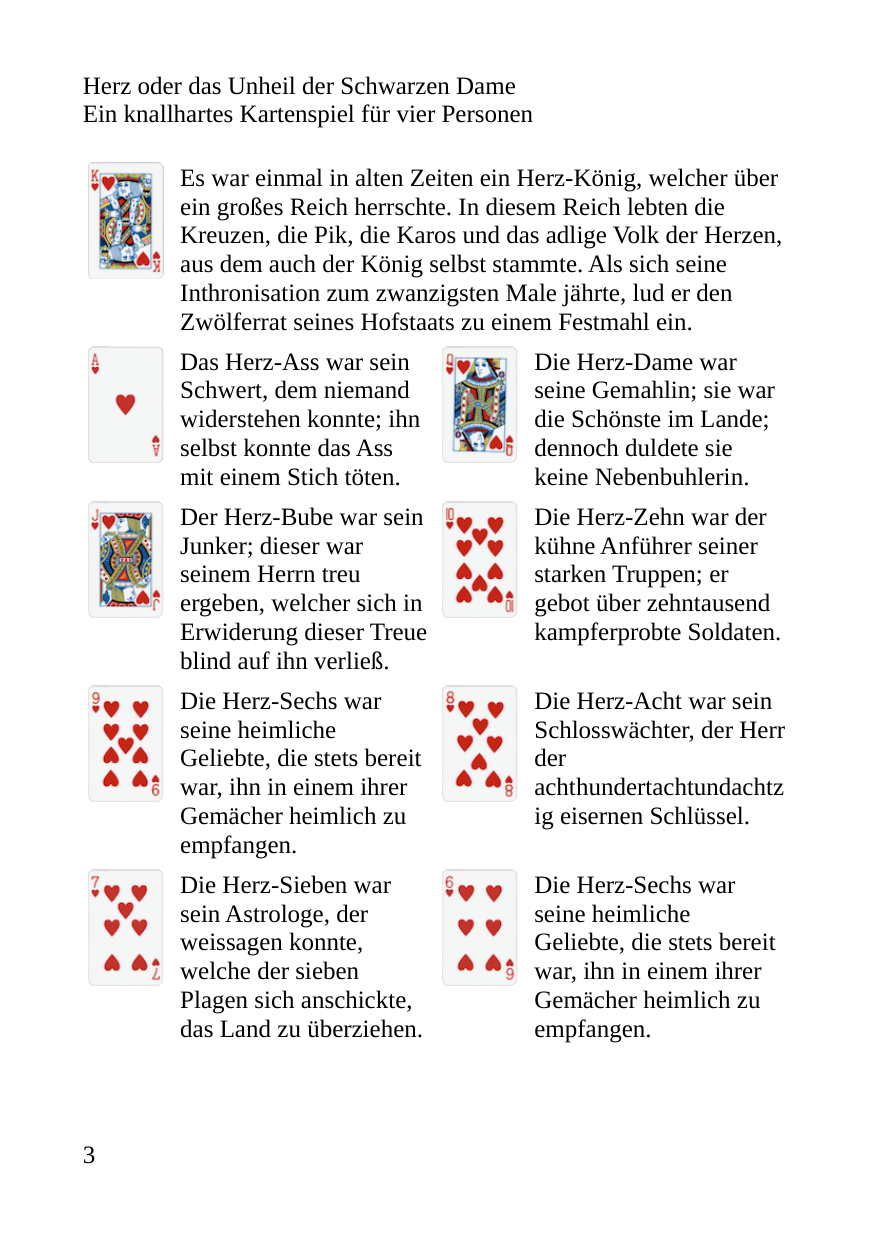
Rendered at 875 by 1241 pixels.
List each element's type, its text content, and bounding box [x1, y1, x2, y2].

table_cell [437, 864, 528, 1048]
table_cell Die Herz-Zehn war der kühne Anführer seiner starken Truppen; er gebot über zehntausend kampferprobte Soldaten. [529, 496, 791, 680]
table_cell [437, 680, 528, 864]
table_cell [83, 341, 174, 496]
picture [442, 501, 518, 618]
picture [88, 869, 164, 986]
table_cell [83, 680, 174, 864]
table_cell Die Herz-Dame war seine Gemahlin; sie war die Schönste im Lande; dennoch duldete sie keine Nebenbuhlerin. [529, 341, 791, 496]
table_header Es war einmal in alten Zeiten ein Herz-König, welcher über ein großes Reich herrschte. In diesem Reich lebten die Kreuzen, die Pik, die Karos und das adlige Volk der Herzen, aus dem auch der König selbst stammte. Als sich seine Inthronisation zum zwanzigsten Male jährte, lud er den Zwölferrat seines Hofstaats zu einem Festmahl ein. [174, 157, 791, 341]
table_cell [83, 496, 174, 680]
table_header [83, 157, 174, 341]
table_cell [83, 864, 174, 1048]
table_cell Die Herz-Sechs war seine heimliche Geliebte, die stets bereit war, ihn in einem ihrer Gemächer heimlich zu empfangen. [174, 680, 437, 864]
text Ein knallhartes Kartenspiel für vier Personen [83, 99, 791, 128]
picture [88, 346, 164, 463]
table_cell Die Herz-Sieben war sein Astrologe, der weissagen konnte, welche der sieben Plagen sich anschickte, das Land zu überziehen. [174, 864, 437, 1048]
picture [88, 501, 164, 618]
text Herz oder das Unheil der Schwarzen Dame [83, 71, 791, 99]
table_cell [437, 496, 528, 680]
table_cell Die Herz-Acht war sein Schlosswächter, der Herr der achthundertachtundachtzig eisernen Schlüssel. [529, 680, 791, 864]
table_cell Die Herz-Sechs war seine heimliche Geliebte, die stets bereit war, ihn in einem ihrer Gemächer heimlich zu empfangen. [529, 864, 791, 1048]
table_cell Das Herz-Ass war sein Schwert, dem niemand widerstehen konnte; ihn selbst konnte das Ass mit einem Stich töten. [174, 341, 437, 496]
picture [88, 685, 164, 802]
table_cell [437, 341, 528, 496]
picture [88, 162, 164, 279]
picture [442, 869, 518, 986]
table_cell Der Herz-Bube war sein Junker; dieser war seinem Herrn treu ergeben, welcher sich in Erwiderung dieser Treue blind auf ihn verließ. [174, 496, 437, 680]
picture [442, 346, 518, 463]
picture [442, 685, 518, 802]
